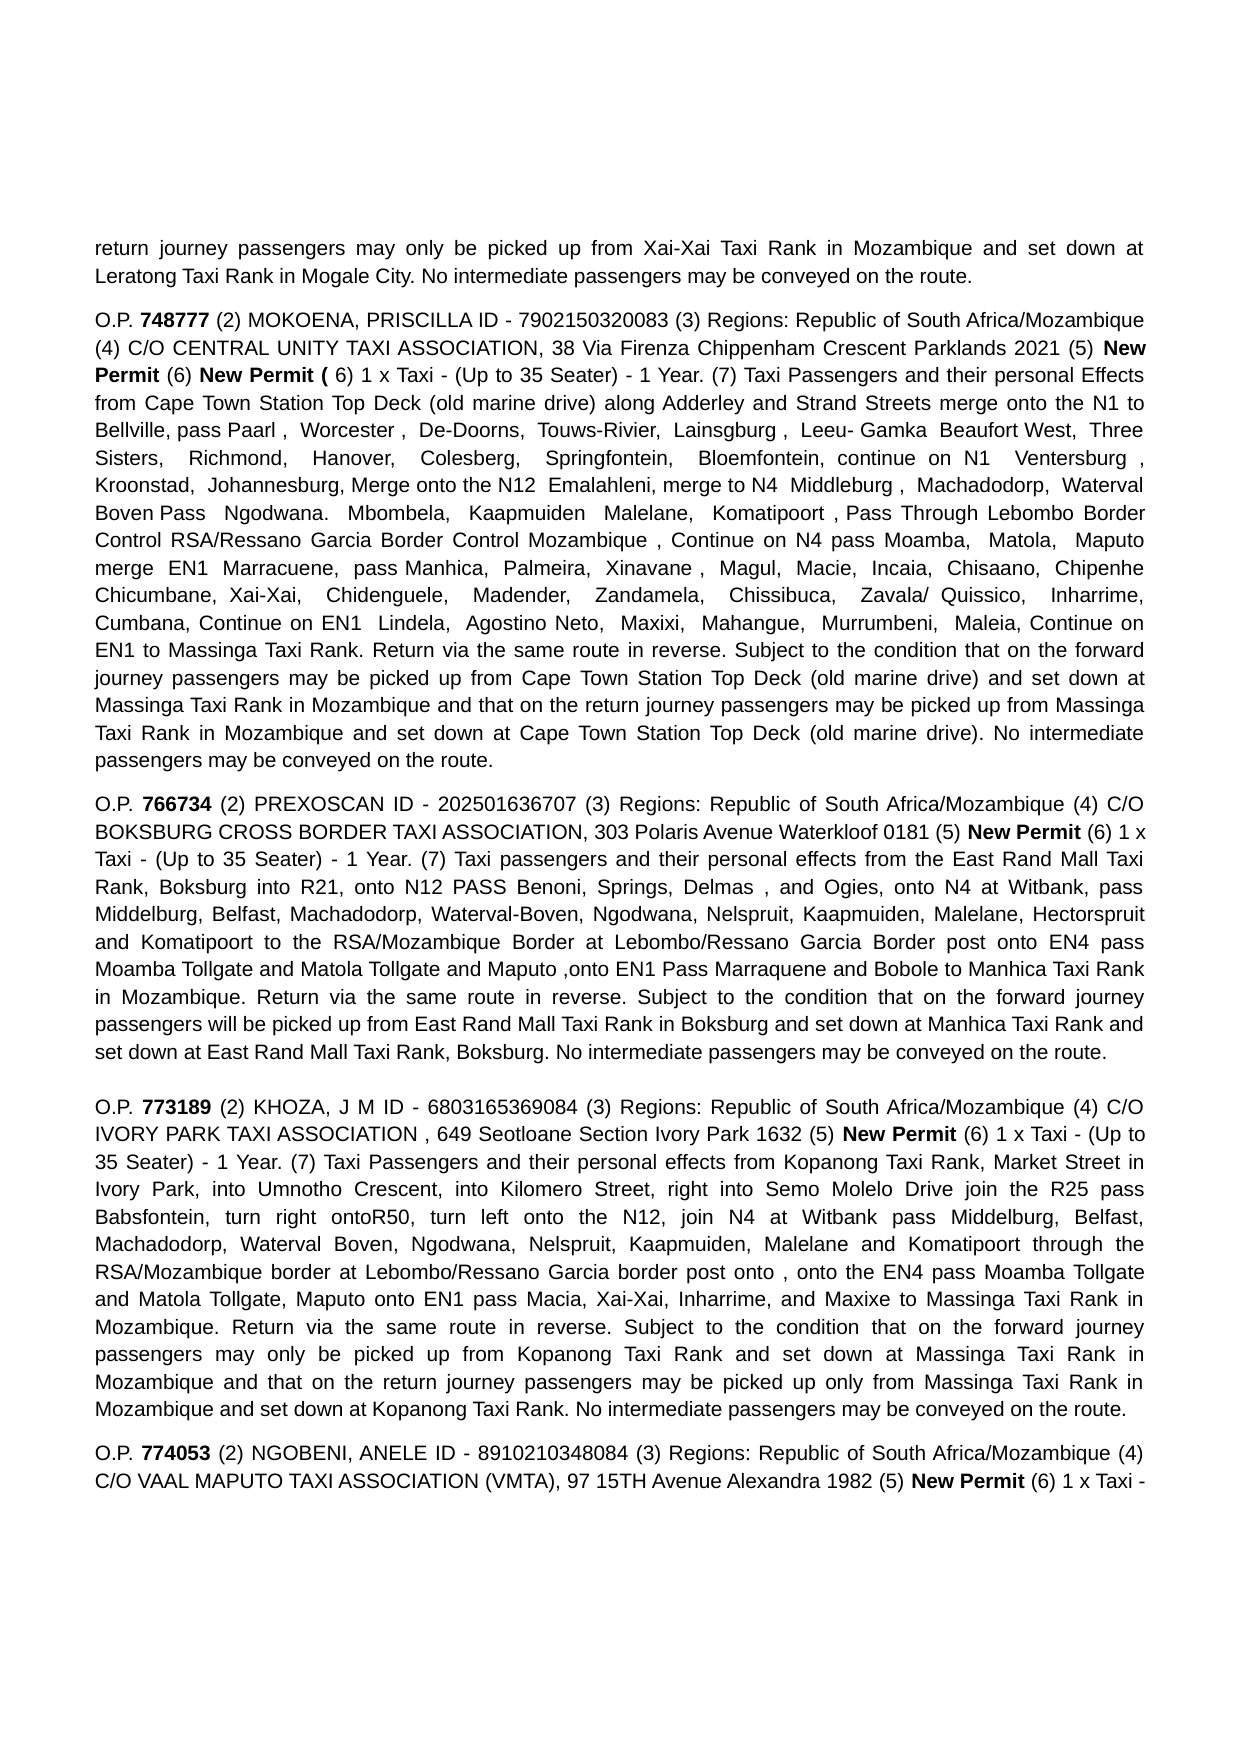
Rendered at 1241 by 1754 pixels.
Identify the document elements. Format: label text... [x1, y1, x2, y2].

text O.P. 774053 (2) NGOBENI, ANELE ID - 8910210348084 (3) Regions: Republic of South Africa/Mozambique (4) C/O VAAL MAPUTO TAXI ASSOCIATION (VMTA), 97 15TH Avenue Alexandra 1982 (5) New Permit (6) 1 x Taxi [94, 1441, 1146, 1493]
text O.P. 766734 (2) PREXOSCAN ID - 202501636707 (3) Regions: Republic of South Africa/Mozambique (4) C/O BOKSBURG CROSS BORDER TAXI ASSOCIATION, 303 Polaris Avenue Waterkloof 0181 (5) New Permit (6) 1 x Taxi - (Up to 35 Seater) - 1 Year. (7) Taxi passengers and their personal effects from the East Rand Mall Taxi Rank, Boksburg into R21, onto N12 PASS Benoni, Springs, Delmas , and Ogies, onto N4 at Witbank, pass Middelburg, Belfast, Machadodorp, Waterval-Boven, Ngodwana, Nelspruit, Kaapmuiden, Malelane, Hectorspruit and Komatipoort to the RSA/Mozambique Border at Lebombo/Ressano Garcia Border post onto EN4 pass Moamba Tollgate and Matola Tollgate and Maputo ,onto EN1 Pass Marraquene and Bobole to Manhica Taxi Rank in Mozambique. Return via the same route in reverse. Subject to the condition that on the forward journey passengers will be picked up from East Rand Mall Taxi Rank in Boksburg and set down at Manhica Taxi Rank and set down at East Rand Mall Taxi Rank, Boksburg. No intermediate passengers may be conveyed on the route. [94, 792, 1146, 1063]
text O.P. 773189 (2) KHOZA, J M ID - 6803165369084 (3) Regions: Republic of South Africa/Mozambique (4) C/O IVORY PARK TAXI ASSOCIATION , 649 Seotloane Section Ivory Park 1632 (5) New Permit (6) 1 x Taxi - (Up to 35 Seater) - 1 Year. (7) Taxi Passengers and their personal effects from Kopanong Taxi Rank, Market Street in Ivory Park, into Umnotho Crescent, into Kilomero Street, right into Semo Molelo Drive join the R25 pass Babsfontein, turn right ontoR50, turn left onto the N12, join N4 at Witbank pass Middelburg, Belfast, Machadodorp, Waterval Boven, Ngodwana, Nelspruit, Kaapmuiden, Malelane and Komatipoort through the RSA/Mozambique border at Lebombo/Ressano Garcia border post onto , onto the EN4 pass Moamba Tollgate and Matola Tollgate, Maputo onto EN1 pass Macia, Xai-Xai, Inharrime, and Maxixe to Massinga Taxi Rank in Mozambique. Return via the same route in reverse. Subject to the condition that on the forward journey passengers may only be picked up from Kopanong Taxi Rank and set down at Massinga Taxi Rank in Mozambique and that on the return journey passengers may be picked up only from Massinga Taxi Rank in Mozambique and set down at Kopanong Taxi Rank. No intermediate passengers may be conveyed on the route. [94, 1094, 1146, 1421]
text O.P. 748777 (2) MOKOENA, PRISCILLA ID - 7902150320083 (3) Regions: Republic of South Africa/Mozambique (4) C/O CENTRAL UNITY TAXI ASSOCIATION, 38 Via Firenza Chippenham Crescent Parklands 2021 (5) New Permit (6) New Permit ( 6) 1 x Taxi - (Up to 35 Seater) - 1 Year. (7) Taxi Passengers and their personal Effects from Cape Town Station Top Deck (old marine drive) along Adderley and Strand Streets merge onto the N1 to Bellville, pass Paarl , Worcester , De-Doorns, Touws-Rivier, Lainsgburg , Leeu- Gamka Beaufort West, Three Sisters, Richmond, Hanover, Colesberg, Springfontein, Bloemfontein, continue on N1 Ventersburg , Kroonstad, Johannesburg, Merge onto the N12 Emalahleni, merge to N4 Middleburg , Machadodorp, Waterval Boven Pass Ngodwana. Mbombela, Kaapmuiden Malelane, Komatipoort , Pass Through Lebombo Border Control RSA/Ressano Garcia Border Control Mozambique , Continue on N4 pass Moamba, Matola, Maputo merge EN1 Marracuene, pass Manhica, Palmeira, Xinavane , Magul, Macie, Incaia, Chisaano, Chipenhe Chicumbane, Xai-Xai, Chidenguele, Madender, Zandamela, Chissibuca, Zavala/ Quissico, Inharrime, Cumbana, Continue on EN1 Lindela, Agostino Neto, Maxixi, Mahangue, Murrumbeni, Maleia, Continue on EN1 to Massinga Taxi Rank. Return via the same route in reverse. Subject to the condition that on the forward journey passengers may be picked up from Cape Town Station Top Deck (old marine drive) and set down at Massinga Taxi Rank in Mozambique and that on the return journey passengers may be picked up from Massinga Taxi Rank in Mozambique and set down at Cape Town Station Top Deck (old marine drive). No intermediate passengers may be conveyed on the route. [94, 308, 1146, 772]
text return journey passengers may only be picked up from Xai-Xai Taxi Rank in Mozambique and set down at Leratong Taxi Rank in Mogale City. No intermediate passengers may be conveyed on the route. [94, 236, 1146, 288]
